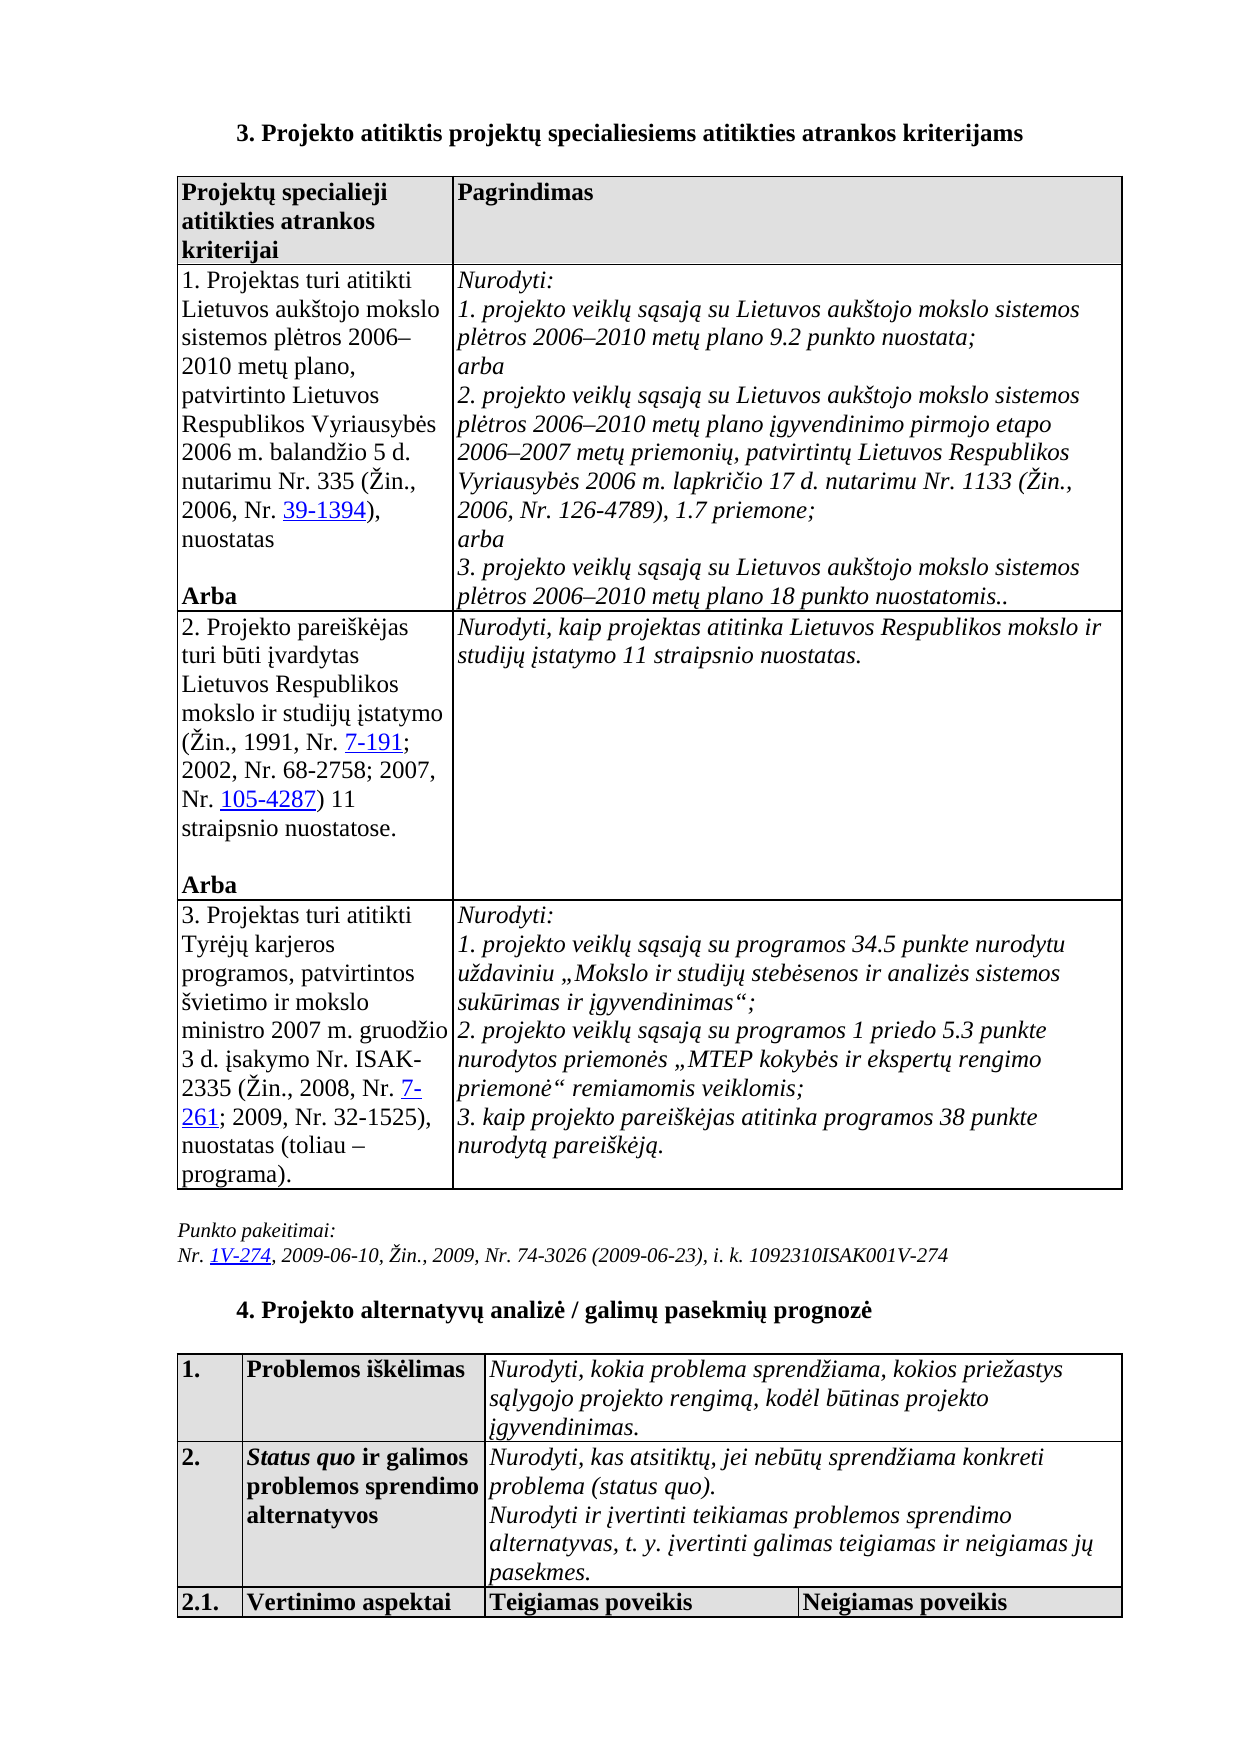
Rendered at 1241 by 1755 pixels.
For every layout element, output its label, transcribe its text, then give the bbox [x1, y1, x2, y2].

text 3. Projekto atitiktis projektų specialiesiems atitikties atrankos kriterijams [177, 118, 1122, 147]
table_cell Nurodyti, kas atsitiktų, jei nebūtų sprendžiama konkreti problema (status quo). Nurodyti ir įvertinti teikiamas problemos sprendimo alternatyvas, t. y. įvertinti galimas teigiamas ir neigiamas jų pasekmes. [486, 1442, 1121, 1586]
table_header Pagrindimas [454, 177, 1121, 263]
text 4. Projekto alternatyvų analizė / galimų pasekmių prognozė [177, 1295, 1122, 1324]
table_cell Neigiamas poveikis [799, 1588, 1121, 1616]
text Punkto pakeitimai: [177, 1218, 1122, 1242]
table_cell Nurodyti: 1. projekto veiklų sąsają su Lietuvos aukštojo mokslo sistemos plėtros 2006–2010 metų plano 9.2 punkto nuostata; arba 2. projekto veiklų sąsają su Lietuvos aukštojo mokslo sistemos plėtros 2006–2010 metų plano įgyvendinimo pirmojo etapo 2006–2007 metų priemonių, patvirtintų Lietuvos Respublikos Vyriausybės 2006 m. lapkričio 17 d. nutarimu Nr. 1133 (Žin., 2006, Nr. 126-4789), 1.7 priemone; arba 3. projekto veiklų sąsają su Lietuvos aukštojo mokslo sistemos plėtros 2006–2010 metų plano 18 punkto nuostatomis.. [454, 265, 1121, 610]
table_header Projektų specialieji atitikties atrankos kriterijai [178, 177, 452, 263]
table_cell Nurodyti: 1. projekto veiklų sąsają su programos 34.5 punkte nurodytu uždaviniu „Mokslo ir studijų stebėsenos ir analizės sistemos sukūrimas ir įgyvendinimas“; 2. projekto veiklų sąsają su programos 1 priedo 5.3 punkte nurodytos priemonės „MTEP kokybės ir ekspertų rengimo priemonė“ remiamomis veiklomis; 3. kaip projekto pareiškėjas atitinka programos 38 punkte nurodytą pareiškėją. [454, 901, 1121, 1188]
table_cell 1. Projektas turi atitikti Lietuvos aukštojo mokslo sistemos plėtros 2006–2010 metų plano, patvirtinto Lietuvos Respublikos Vyriausybės 2006 m. balandžio 5 d. nutarimu Nr. 335 (Žin., 2006, Nr. 39-1394), nuostatas Arba [178, 265, 452, 610]
table_cell 2.1. [178, 1588, 242, 1616]
text Nr. 1V-274, 2009-06-10, Žin., 2009, Nr. 74-3026 (2009-06-23), i. k. 1092310ISAK001V-274 [177, 1242, 1122, 1267]
table_cell Nurodyti, kaip projektas atitinka Lietuvos Respublikos mokslo ir studijų įstatymo 11 straipsnio nuostatas. [454, 612, 1121, 899]
table_header 1. [178, 1355, 242, 1441]
table_cell Status quo ir galimos problemos sprendimo alternatyvos [243, 1442, 484, 1586]
table_cell Teigiamas poveikis [486, 1588, 798, 1616]
table_header Nurodyti, kokia problema sprendžiama, kokios priežastys sąlygojo projekto rengimą, kodėl būtinas projekto įgyvendinimas. [486, 1355, 1121, 1441]
table_header Problemos iškėlimas [243, 1355, 484, 1441]
table_cell 2. Projekto pareiškėjas turi būti įvardytas Lietuvos Respublikos mokslo ir studijų įstatymo (Žin., 1991, Nr. 7-191; 2002, Nr. 68-2758; 2007, Nr. 105-4287) 11 straipsnio nuostatose. Arba [178, 612, 452, 899]
table_cell 2. [178, 1442, 242, 1586]
table_cell 3. Projektas turi atitikti Tyrėjų karjeros programos, patvirtintos švietimo ir mokslo ministro 2007 m. gruodžio 3 d. įsakymo Nr. ISAK-2335 (Žin., 2008, Nr. 7-261; 2009, Nr. 32-1525), nuostatas (toliau – programa). [178, 901, 452, 1188]
table_cell Vertinimo aspektai [243, 1588, 484, 1616]
